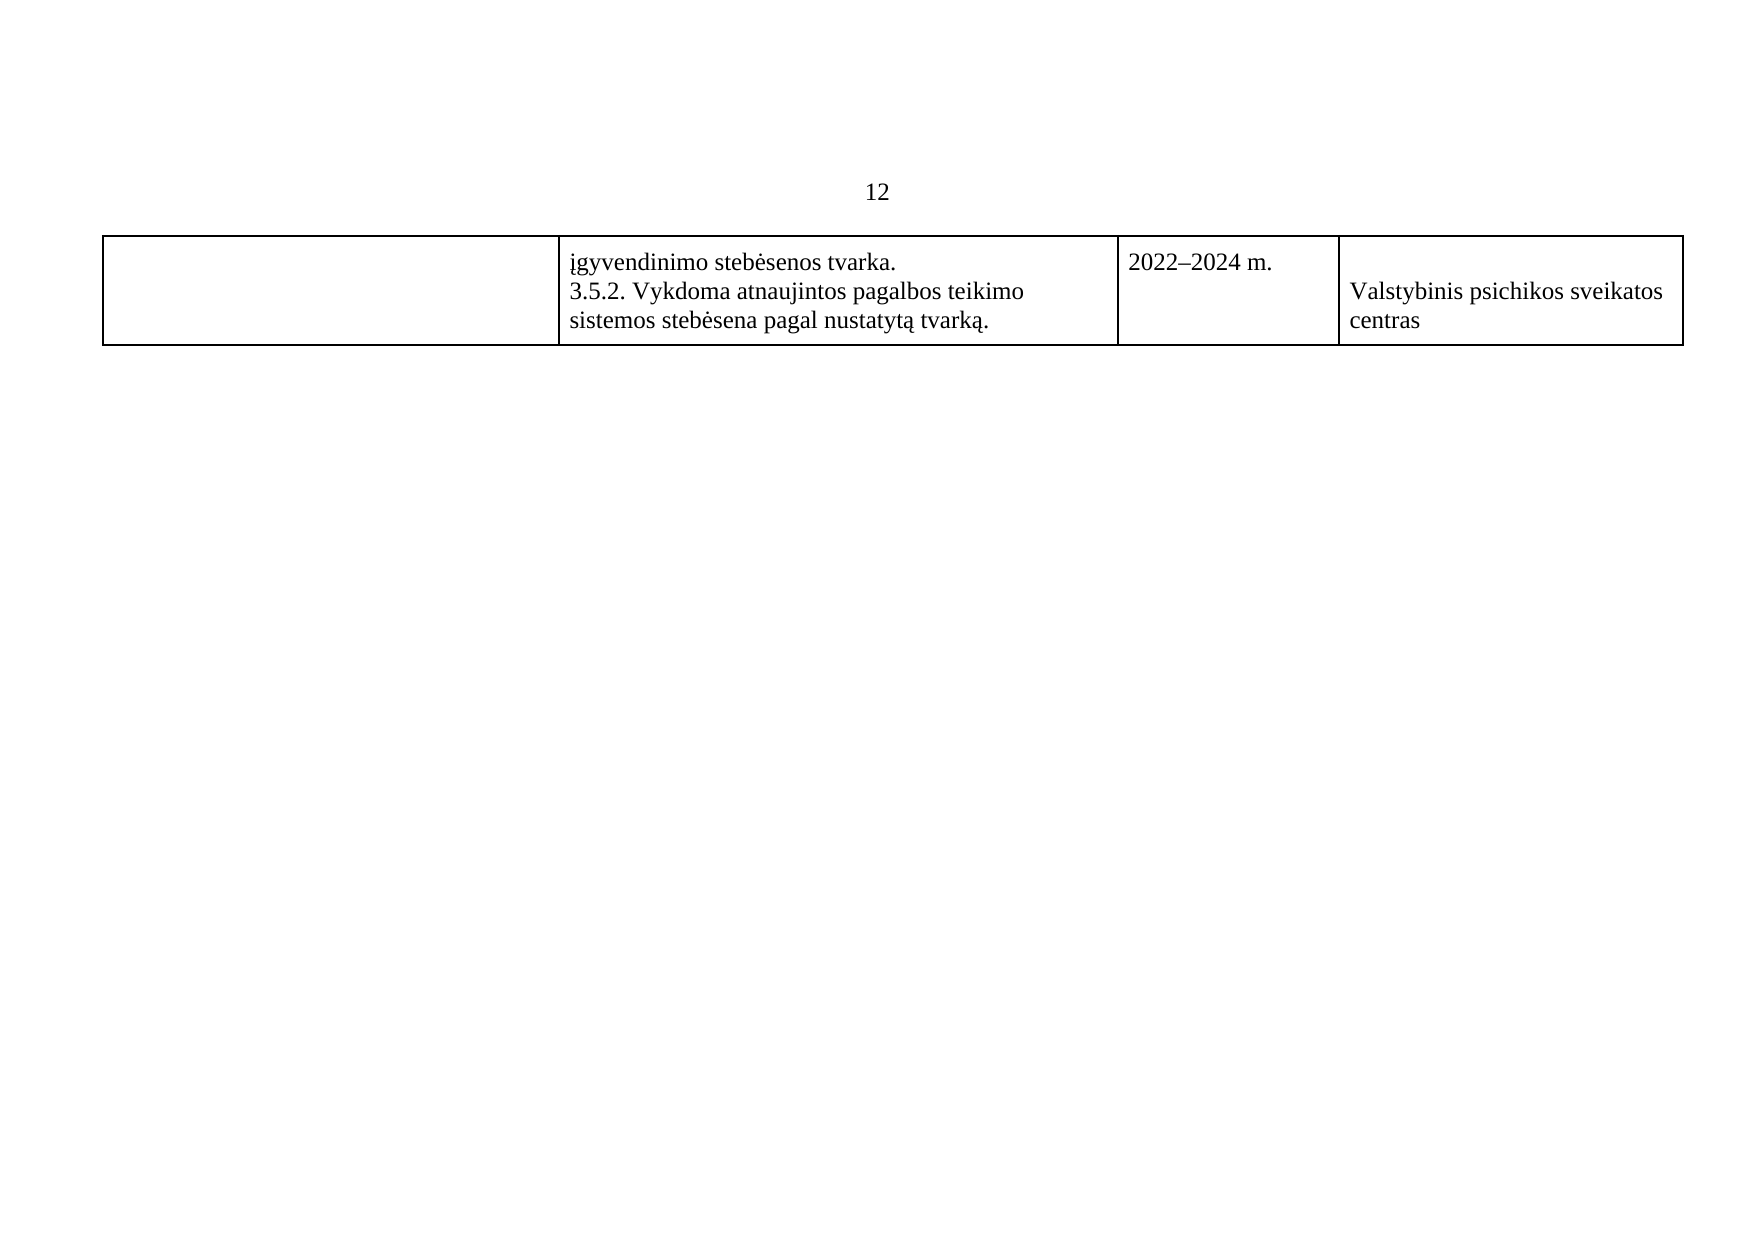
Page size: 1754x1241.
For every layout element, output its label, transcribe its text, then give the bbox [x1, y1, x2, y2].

table_cell [104, 237, 558, 344]
table_cell Valstybinis psichikos sveikatos centras [1340, 237, 1682, 344]
table_cell įgyvendinimo stebėsenos tvarka. 3.5.2. Vykdoma atnaujintos pagalbos teikimo sistemos stebėsena pagal nustatytą tvarką. [560, 237, 1117, 344]
table_cell 2022–2024 m. [1119, 237, 1338, 344]
